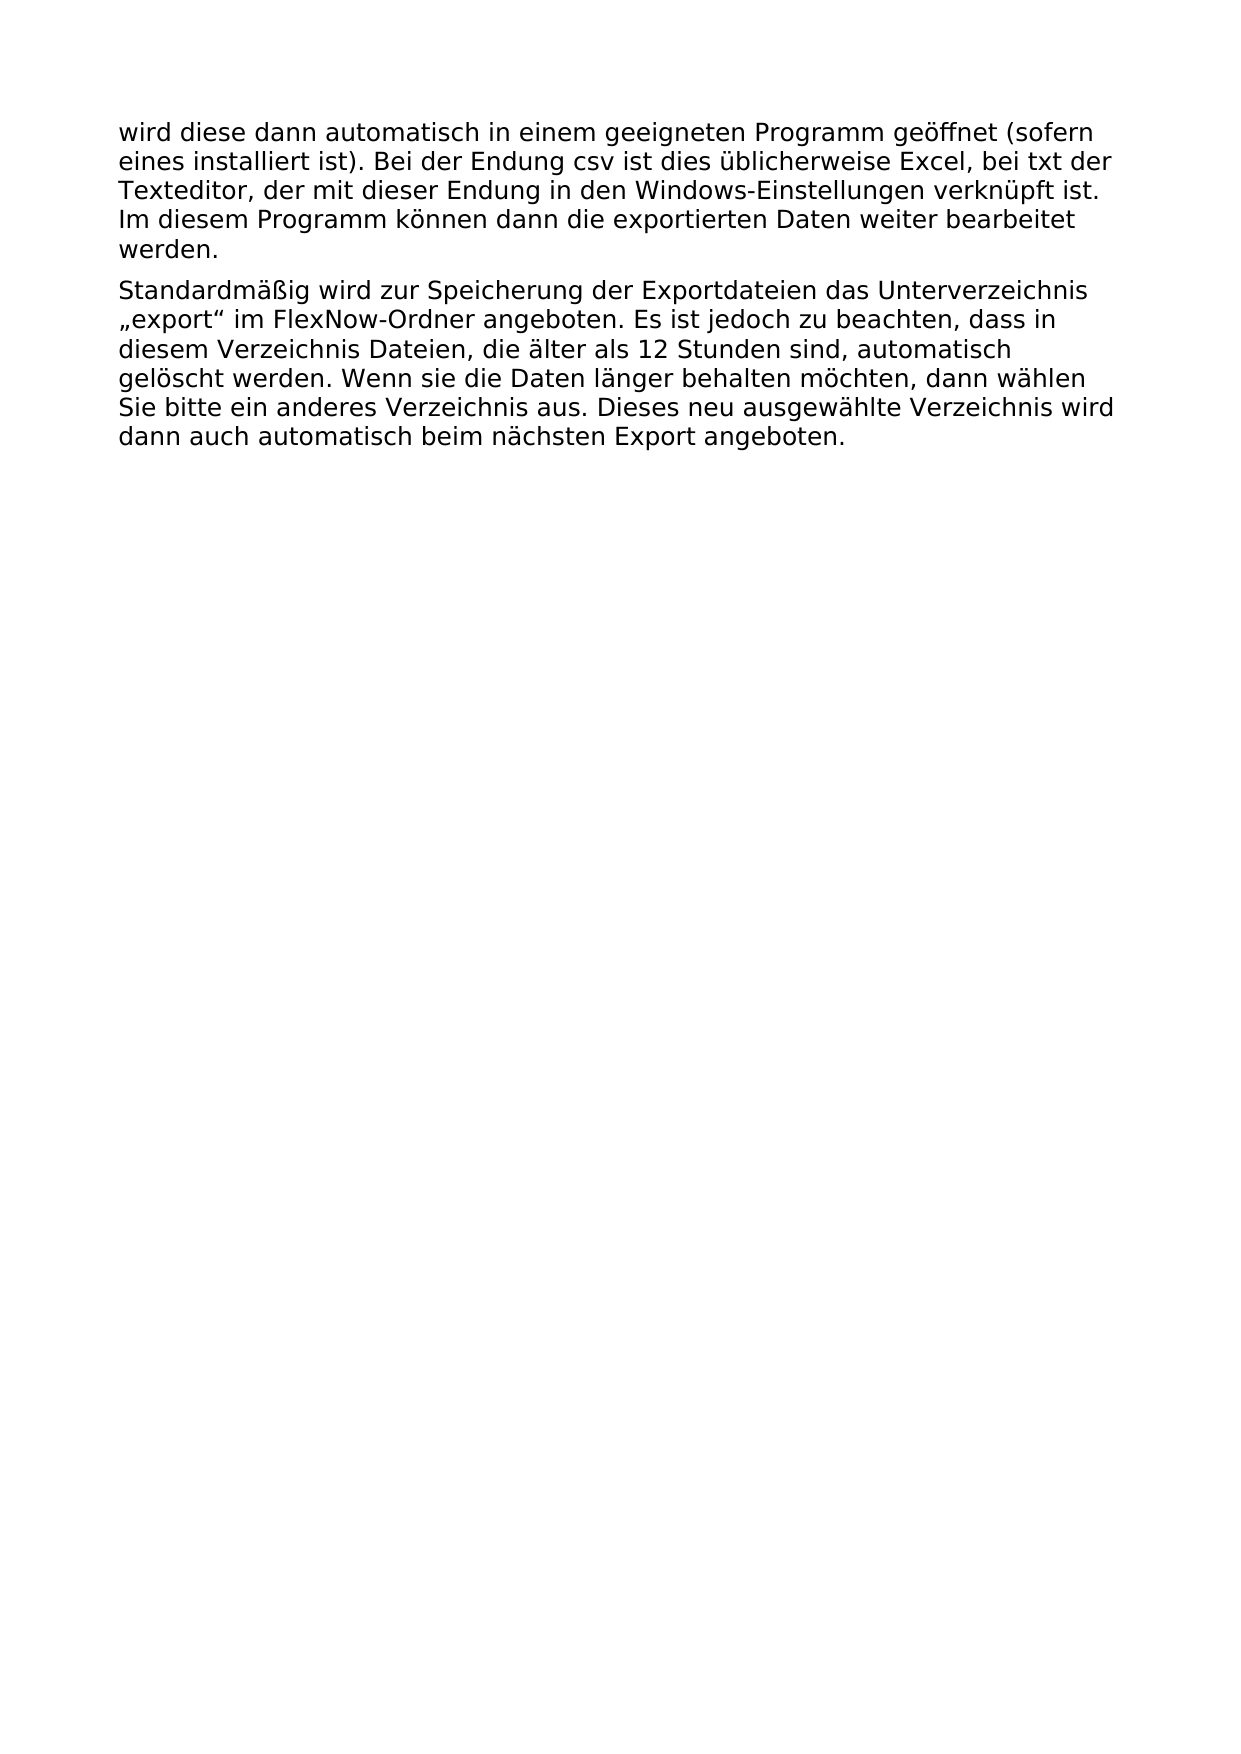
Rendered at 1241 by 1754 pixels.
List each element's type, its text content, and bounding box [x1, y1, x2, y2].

text Standardmäßig wird zur Speicherung der Exportdateien das Unterverzeichnis „export“ im FlexNow-Ordner angeboten. Es ist jedoch zu beachten, dass in diesem Verzeichnis Dateien, die älter als 12 Stunden sind, automatisch gelöscht werden. Wenn sie die Daten länger behalten möchten, dann wählen Sie bitte ein anderes Verzeichnis aus. Dieses neu ausgewählte Verzeichnis wird dann auch automatisch beim nächsten Export angeboten. [118, 276, 1122, 451]
text wird diese dann automatisch in einem geeigneten Programm geöffnet (sofern eines installiert ist). Bei der Endung csv ist dies üblicherweise Excel, bei txt der Texteditor, der mit dieser Endung in den Windows-Einstellungen verknüpft ist. Im diesem Programm können dann die exportierten Daten weiter bearbeitet werden. [118, 118, 1122, 264]
